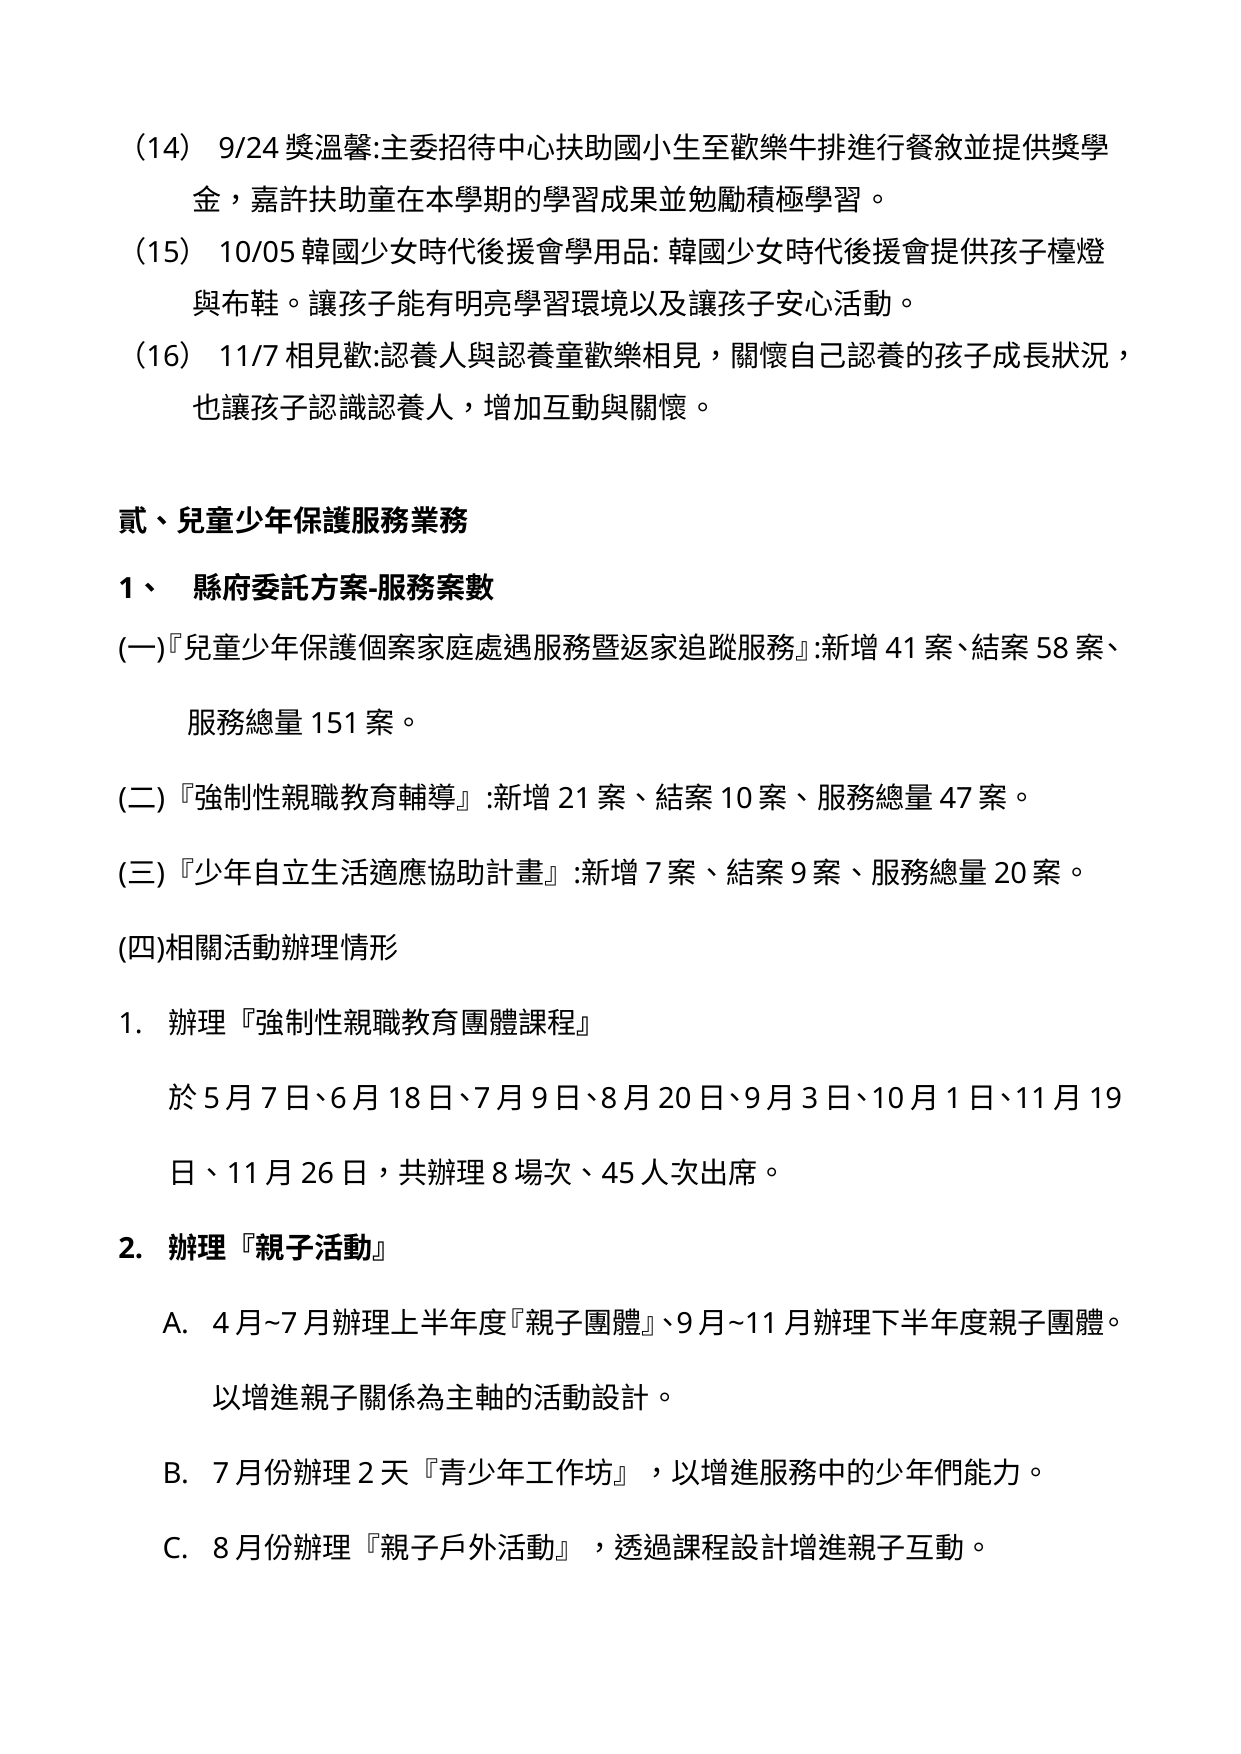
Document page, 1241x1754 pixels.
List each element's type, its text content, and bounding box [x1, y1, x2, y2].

list 縣府委託方案-服務案數 [118, 556, 1122, 608]
list 8月份辦理『親子戶外活動』，透過課程設計增進親子互動。 [162, 1508, 1122, 1583]
list 辦理『親子活動』 [118, 1208, 1122, 1283]
text (二)『強制性親職教育輔導』:新增21案、結案10案、服務總量47案。 [118, 758, 1122, 833]
text 貳、兒童少年保護服務業務 [118, 481, 1122, 556]
text (一)『兒童少年保護個案家庭處遇服務暨返家追蹤服務』:新增41案、結案58案、服務總量151案。 [118, 608, 1122, 758]
list 11/7相見歡:認養人與認養童歡樂相見，關懷自己認養的孩子成長狀況，也讓孩子認識認養人，增加互動與關懷。 [117, 325, 1122, 429]
list 4月~7月辦理上半年度『親子團體』、9月~11月辦理下半年度親子團體。以增進親子關係為主軸的活動設計。 [162, 1283, 1122, 1433]
list 辦理『強制性親職教育團體課程』 [118, 983, 1122, 1058]
list 於5月7日、6月18日、7月9日、8月20日、9月3日、10月1日、11月19日、11月26日，共辦理8場次、45人次出席。 [168, 1058, 1122, 1208]
list 7月份辦理2天『青少年工作坊』，以增進服務中的少年們能力。 [162, 1433, 1122, 1508]
list 9/24獎溫馨:主委招待中心扶助國小生至歡樂牛排進行餐敘並提供獎學金，嘉許扶助童在本學期的學習成果並勉勵積極學習。 [117, 117, 1122, 221]
text (三)『少年自立生活適應協助計畫』:新增7案、結案9案、服務總量20案。 [118, 833, 1122, 908]
list 10/05韓國少女時代後援會學用品: 韓國少女時代後援會提供孩子檯燈與布鞋。讓孩子能有明亮學習環境以及讓孩子安心活動。 [117, 221, 1122, 325]
text (四)相關活動辦理情形 [118, 908, 1122, 983]
